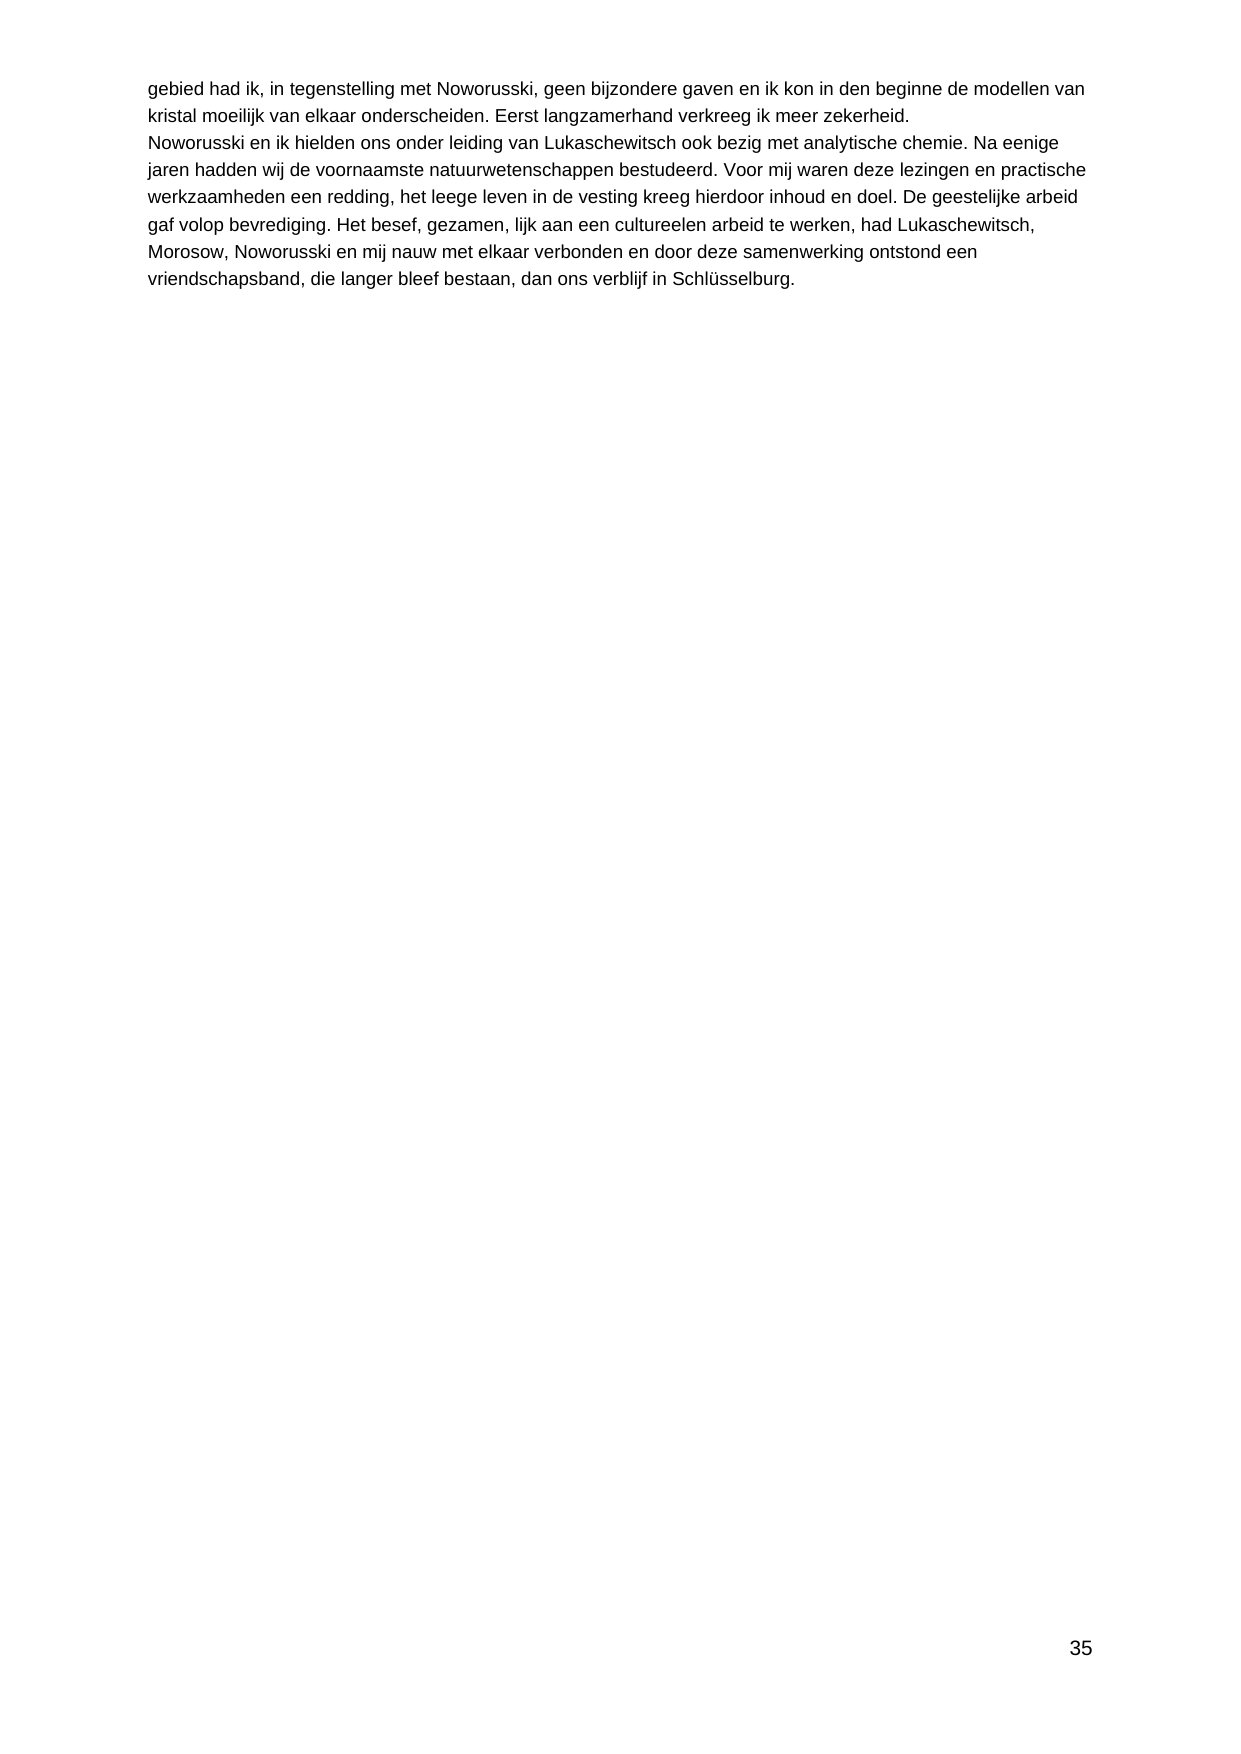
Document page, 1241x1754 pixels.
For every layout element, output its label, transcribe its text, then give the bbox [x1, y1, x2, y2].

text Noworusski en ik hielden ons onder leiding van Lukaschewitsch ook bezig met analytische chemie. Na eenige jaren hadden wij de voornaamste natuurwetenschappen bestudeerd. Voor mij waren deze lezingen en practische werkzaamheden een redding, het leege leven in de vesting kreeg hierdoor inhoud en doel. De geestelijke arbeid gaf volop bevrediging. Het besef, gezamen, lijk aan een cultureelen arbeid te werken, had Lukaschewitsch, Morosow, Noworusski en mij nauw met elkaar verbonden en door deze samenwerking ontstond een vriendschapsband, die langer bleef bestaan, dan ons verblijf in Schlüsselburg. [148, 128, 1093, 291]
text gebied had ik, in tegenstelling met Noworusski, geen bijzondere gaven en ik kon in den beginne de modellen van kristal moeilijk van elkaar onderscheiden. Eerst langzamerhand verkreeg ik meer zekerheid. [148, 74, 1093, 128]
